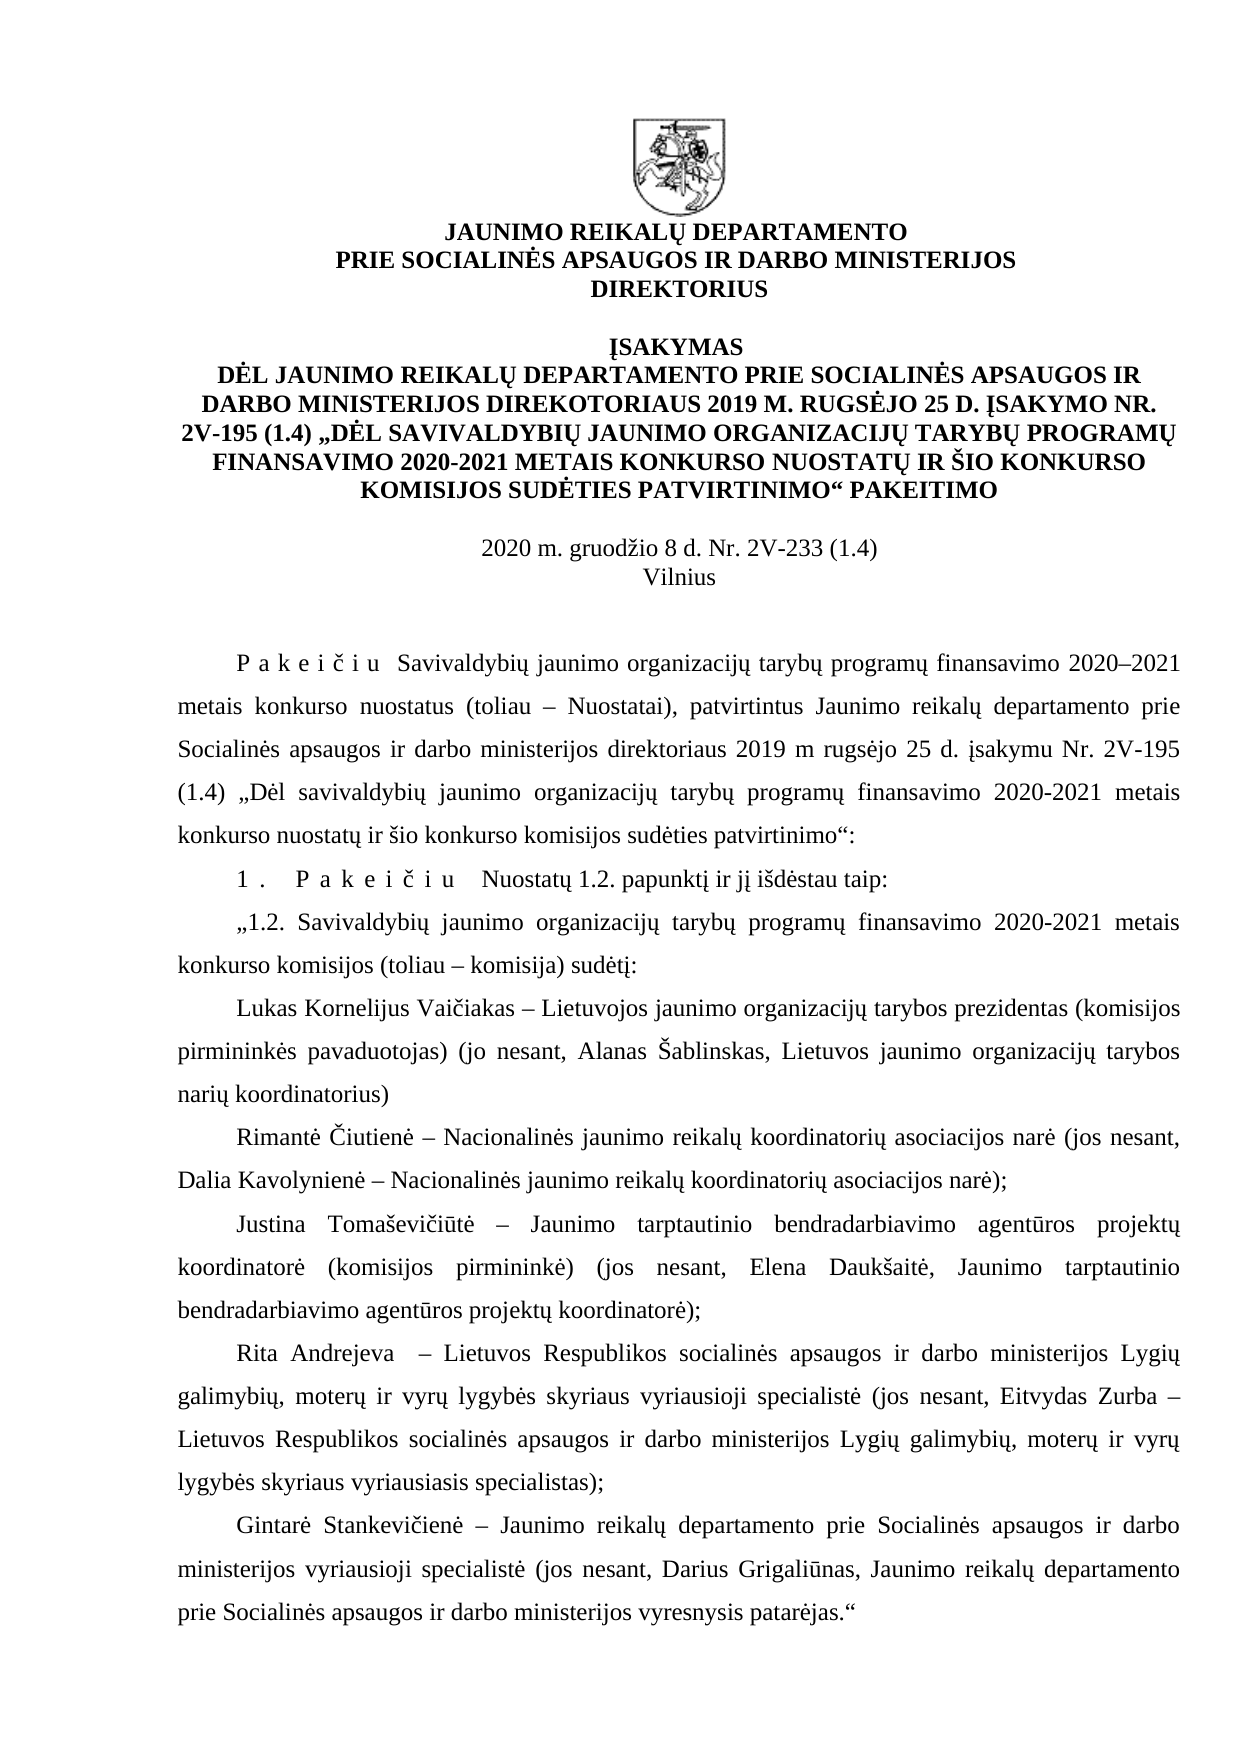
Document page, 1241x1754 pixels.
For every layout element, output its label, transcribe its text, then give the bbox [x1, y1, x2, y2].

text DĖL JAUNIMO REIKALŲ DEPARTAMENTO PRIE SOCIALINĖS APSAUGOS IR DARBO MINISTERIJOS DIREKOTORIAUS 2019 M. RUGSĖJO 25 D. ĮSAKYMO NR. 2V‑195 (1.4) „DĖL SAVIVALDYBIŲ JAUNIMO ORGANIZACIJŲ TARYBŲ PROGRAMŲ FINANSAVIMO 2020-2021 METAIS KONKURSO NUOSTATŲ IR ŠIO KONKURSO KOMISIJOS SUDĖTIES PATVIRTINIMO“ PAKEITIMO [177, 361, 1181, 504]
text ĮSAKYMAS [177, 332, 1181, 361]
text Rimantė Čiutienė – Nacionalinės jaunimo reikalų koordinatorių asociacijos narė (jos nesant, Dalia Kavolynienė – Nacionalinės jaunimo reikalų koordinatorių asociacijos narė); [177, 1122, 1181, 1194]
text Justina Tomaševičiūtė – Jaunimo tarptautinio bendradarbiavimo agentūros projektų koordinatorė (komisijos pirmininkė) (jos nesant, Elena Daukšaitė, Jaunimo tarptautinio bendradarbiavimo agentūros projektų koordinatorė); [177, 1209, 1181, 1324]
text Gintarė Stankevičienė – Jaunimo reikalų departamento prie Socialinės apsaugos ir darbo ministerijos vyriausioji specialistė (jos nesant, Darius Grigaliūnas, Jaunimo reikalų departamento prie Socialinės apsaugos ir darbo ministerijos vyresnysis patarėjas.“ [177, 1511, 1181, 1626]
text prie socialinės apsaugos ir darbo ministerijos [177, 246, 1181, 274]
text DIREKTORIUS [177, 274, 1181, 303]
text JAUNIMO REIKALŲ DEPARTAMENTO [177, 217, 1181, 246]
text Rita Andrejeva – Lietuvos Respublikos socialinės apsaugos ir darbo ministerijos Lygių galimybių, moterų ir vyrų lygybės skyriaus vyriausioji specialistė (jos nesant, Eitvydas Zurba – Lietuvos Respublikos socialinės apsaugos ir darbo ministerijos Lygių galimybių, moterų ir vyrų lygybės skyriaus vyriausiasis specialistas); [177, 1338, 1181, 1496]
text P a k e i č i u Savivaldybių jaunimo organizacijų tarybų programų finansavimo 2020–2021 metais konkurso nuostatus (toliau – Nuostatai), patvirtintus Jaunimo reikalų departamento prie Socialinės apsaugos ir darbo ministerijos direktoriaus 2019 m rugsėjo 25 d. įsakymu Nr. 2V-195 (1.4) „Dėl savivaldybių jaunimo organizacijų tarybų programų finansavimo 2020-2021 metais konkurso nuostatų ir šio konkurso komisijos sudėties patvirtinimo“: [177, 648, 1181, 849]
text 2020 m. gruodžio 8 d. Nr. 2V-233 (1.4) [177, 533, 1181, 562]
text 1. Pakeičiu Nuostatų 1.2. papunktį ir jį išdėstau taip: [236, 864, 1181, 892]
text Lukas Kornelijus Vaičiakas – Lietuvojos jaunimo organizacijų tarybos prezidentas (komisijos pirmininkės pavaduotojas) (jo nesant, Alanas Šablinskas, Lietuvos jaunimo organizacijų tarybos narių koordinatorius) [177, 993, 1181, 1108]
text „1.2. Savivaldybių jaunimo organizacijų tarybų programų finansavimo 2020-2021 metais konkurso komisijos (toliau – komisija) sudėtį: [177, 907, 1181, 979]
text Vilnius [177, 562, 1181, 591]
